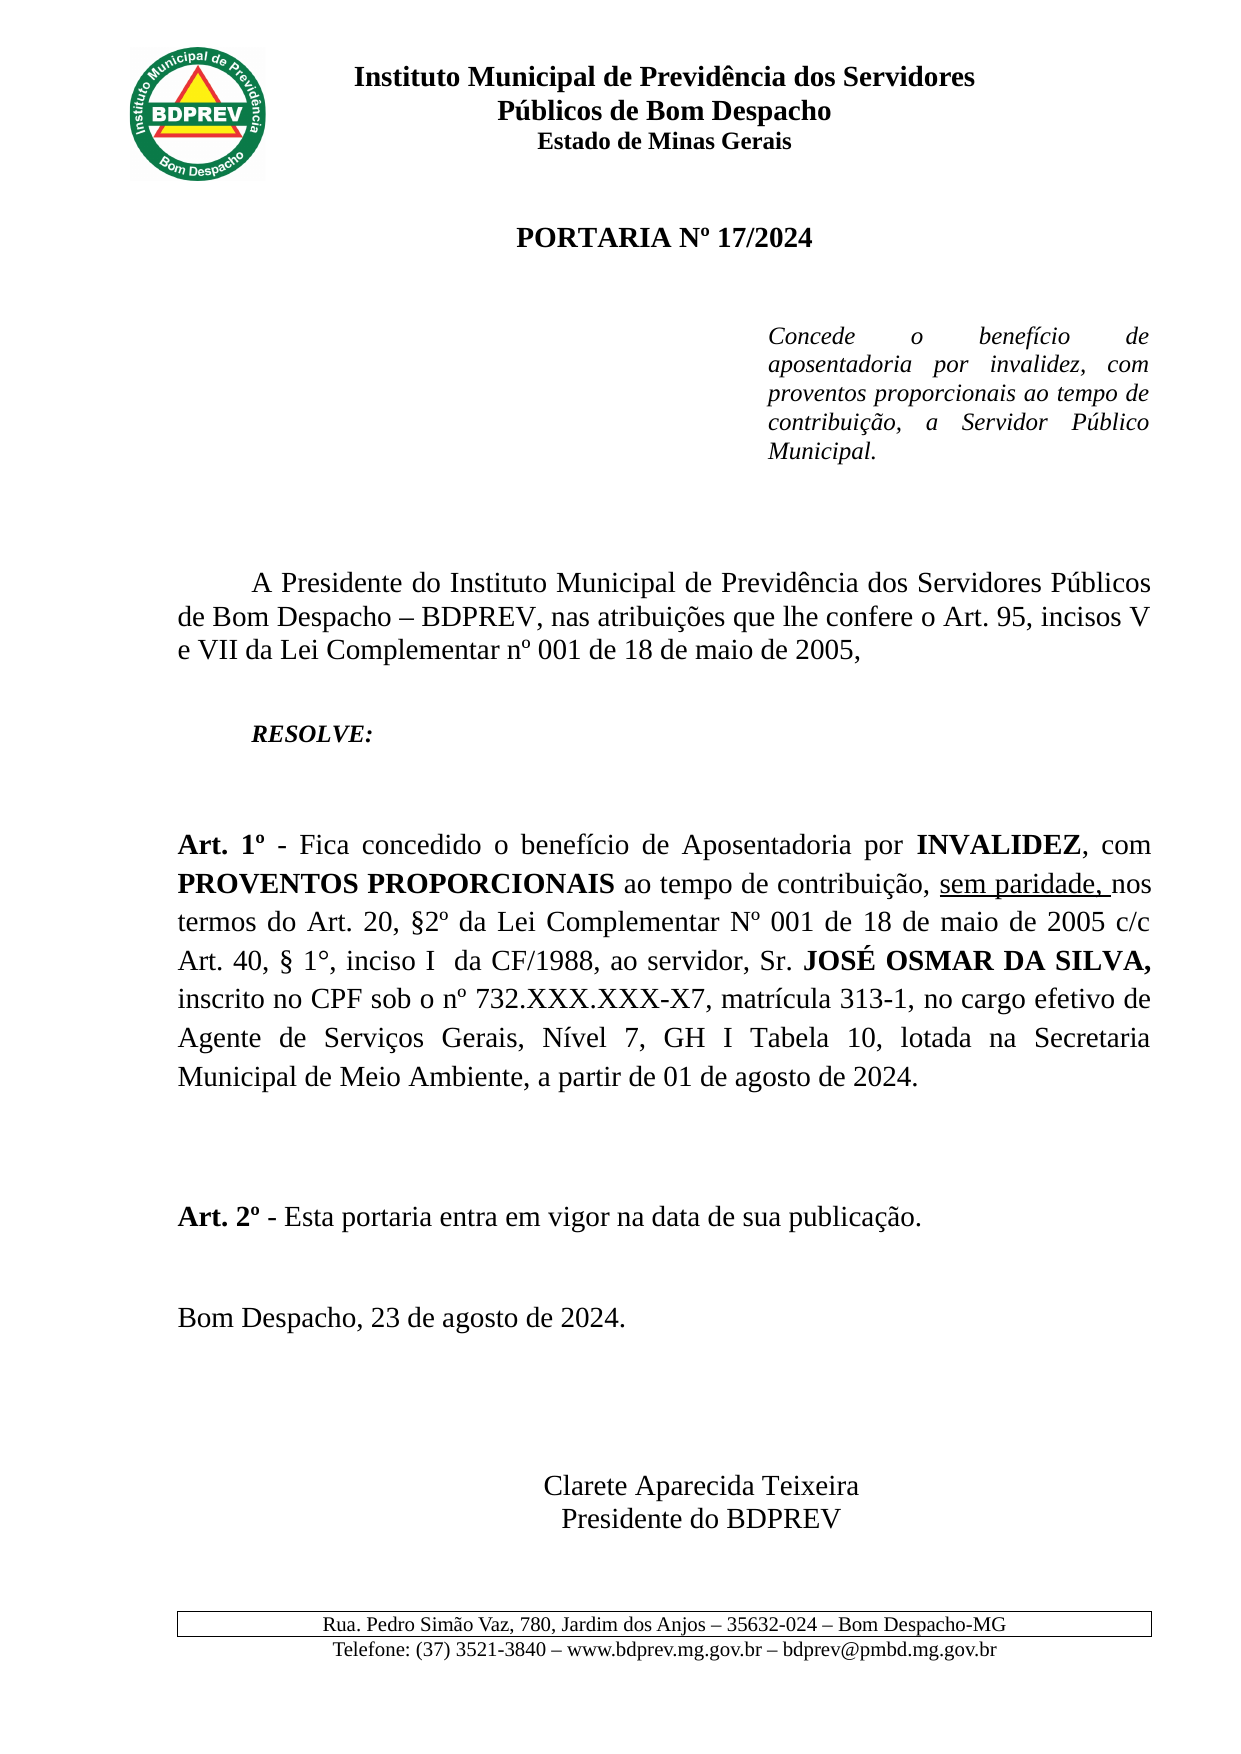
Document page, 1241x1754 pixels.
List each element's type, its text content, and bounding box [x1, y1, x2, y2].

text PORTARIA Nº 17/2024 [177, 220, 1152, 254]
text RESOLVE: [177, 719, 1152, 748]
text Clarete Aparecida Teixeira [251, 1468, 1152, 1501]
text Art. 1º - Fica concedido o benefício de Aposentadoria por INVALIDEZ, com PROVENTOS PROPORCIONAIS ao tempo de contribuição, sem paridade, nos termos do Art. 20, §2º da Lei Complementar Nº 001 de 18 de maio de 2005 c/c Art. 40, § 1°, inciso I da CF/1988, ao servidor, Sr. JOSÉ OSMAR DA SILVA, inscrito no CPF sob o nº 732.XXX.XXX-X7, matrícula 313-1, no cargo efetivo de Agente de Serviços Gerais, Nível 7, GH I Tabela 10, lotada na Secretaria Municipal de Meio Ambiente, a partir de 01 de agosto de 2024. [177, 827, 1152, 1092]
text Concede o benefício de aposentadoria por invalidez, com proventos proporcionais ao tempo de contribuição, a Servidor Público Municipal. [768, 321, 1152, 464]
text Bom Despacho, 23 de agosto de 2024. [177, 1300, 1152, 1333]
text Art. 2º - Esta portaria entra em vigor na data de sua publicação. [177, 1199, 1152, 1233]
text A Presidente do Instituto Municipal de Previdência dos Servidores Públicos de Bom Despacho – BDPREV, nas atribuições que lhe confere o Art. 95, incisos V e VII da Lei Complementar nº 001 de 18 de maio de 2005, [177, 565, 1152, 666]
text Presidente do BDPREV [251, 1501, 1152, 1535]
